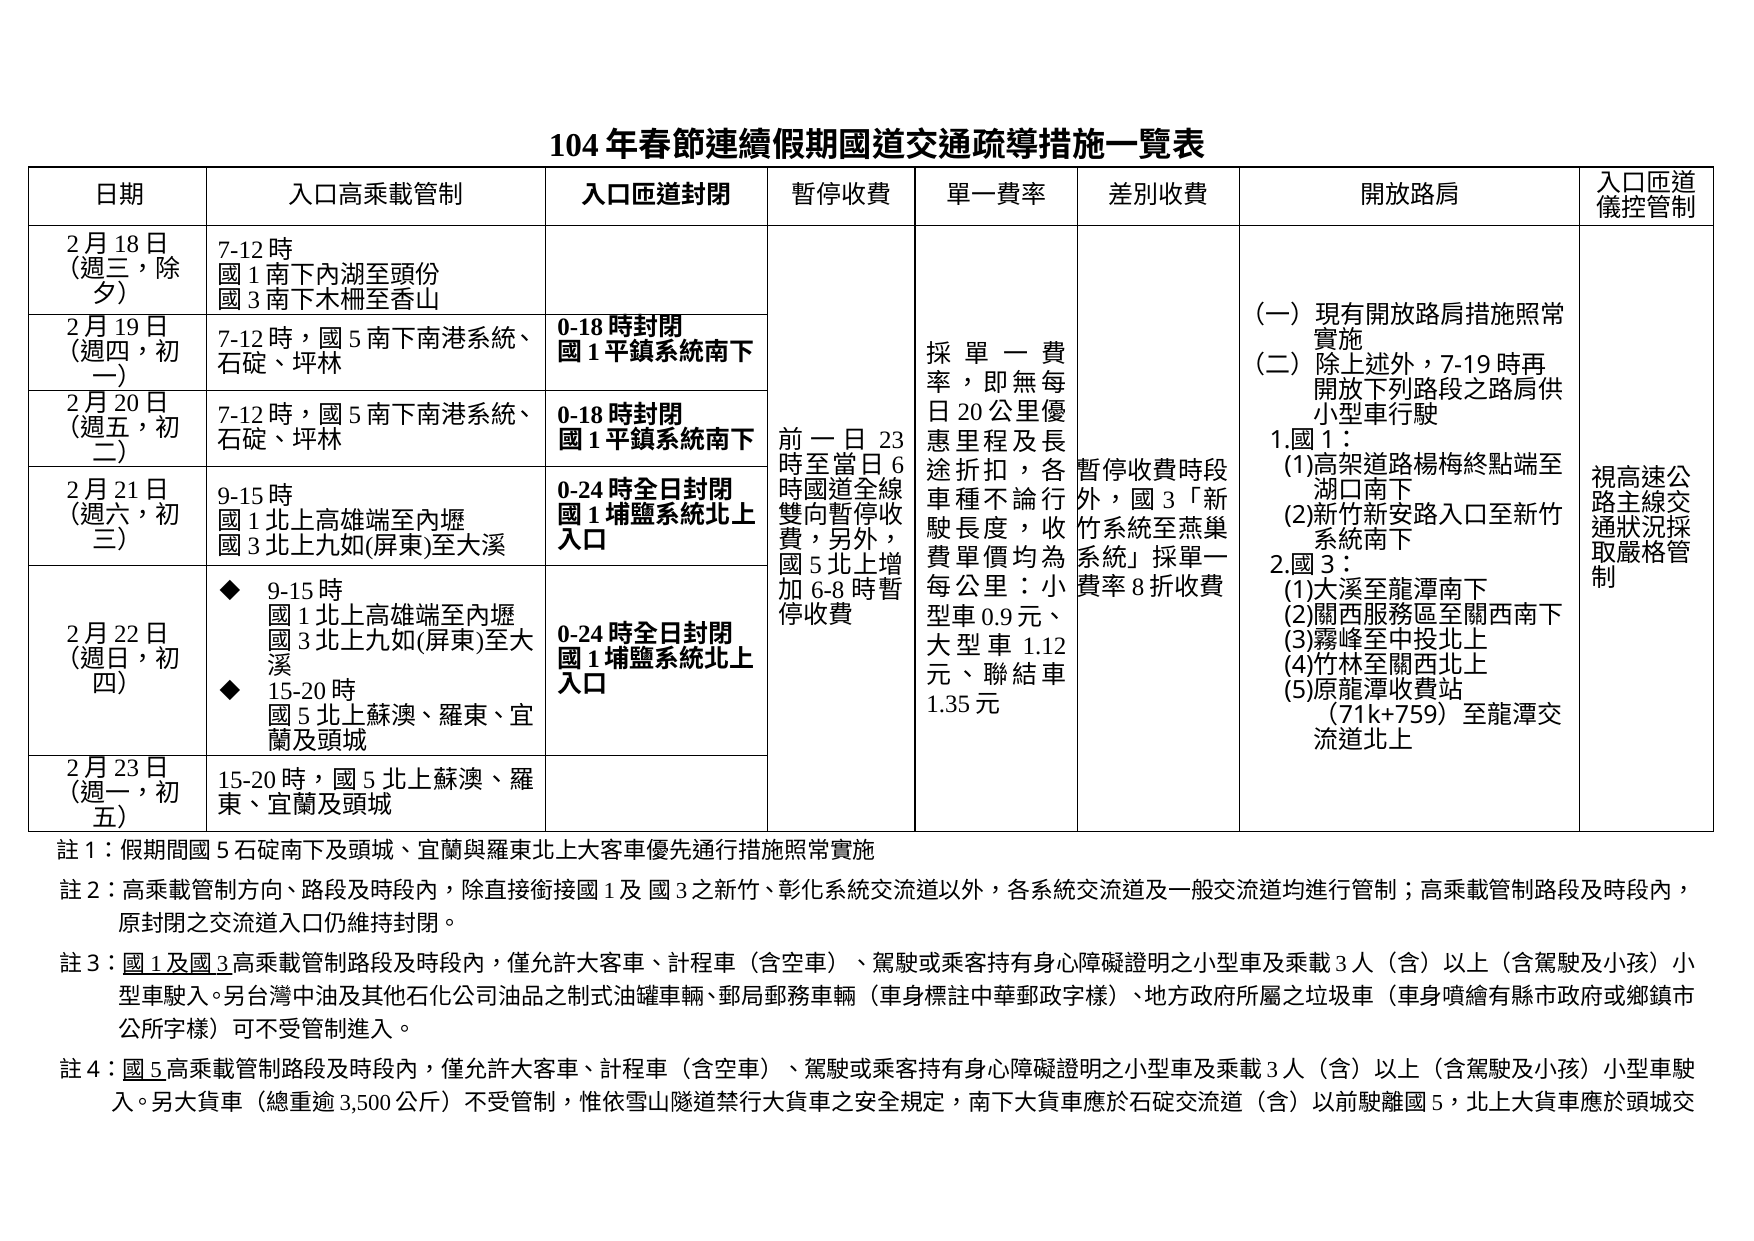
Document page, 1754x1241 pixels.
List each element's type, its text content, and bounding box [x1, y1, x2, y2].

table_cell 2月22日 （週日，初四） [29, 566, 206, 755]
text 104年春節連續假期國道交通疏導措施一覽表 [58, 118, 1695, 166]
table_header 差別收費 [1078, 168, 1239, 225]
table_cell 0-24時全日封閉 國1埔鹽系統北上入口 [546, 566, 767, 755]
table_cell 前一日23時至當日6時國道全線雙向暫停收費，另外，國5北上增加6-8時暫停收費 [768, 226, 914, 831]
text 註1：假期間國5石碇南下及頭城、宜蘭與羅東北上大客車優先通行措施照常實施 [29, 832, 1695, 866]
table_cell [546, 226, 767, 314]
table_cell 7-12時，國5南下南港系統、石碇、坪林 [207, 391, 545, 466]
table_header 入口高乘載管制 [207, 168, 545, 225]
table_cell 2月21日 （週六，初三） [29, 467, 206, 565]
table_cell 2月20日 （週五，初二） [29, 391, 206, 466]
table_cell 0-18時封閉 國1平鎮系統南下 [546, 315, 767, 390]
table_cell （一）現有開放路肩措施照常實施 （二）除上述外，7-19時再開放下列路段之路肩供小型車行駛 1.國1： (1)高架道路楊梅終點端至湖口南下 (2)新竹新安路入口至新竹系統南下 2.國3： (1)大溪至龍潭南下 (2)關西服務區至關西南下 (3)霧峰至中投北上 (4)竹林至關西北上 (5)原龍潭收費站（71k+759）至龍潭交流道北上 [1240, 226, 1579, 831]
table_cell 2月23日 （週一，初五） [29, 756, 206, 831]
table_cell 7-12時，國5南下南港系統、石碇、坪林 [207, 315, 545, 390]
table_cell 2月18日 （週三，除夕） [29, 226, 206, 314]
table_cell 0-24時全日封閉 國1埔鹽系統北上入口 [546, 467, 767, 565]
table_header 入口匝道封閉 [546, 168, 767, 225]
table_cell 視高速公路主線交通狀況採取嚴格管制 [1580, 226, 1713, 831]
table_header 日期 [29, 168, 206, 225]
table_cell 9-15時 國1北上高雄端至內壢 國3北上九如(屏東)至大溪 15-20時 國5 北上蘇澳、羅東、宜蘭及頭城 [207, 566, 545, 755]
table_cell 15-20時，國5 北上蘇澳、羅東、宜蘭及頭城 [207, 756, 545, 831]
table_header 開放路肩 [1240, 168, 1579, 225]
text 註2：高乘載管制方向、路段及時段內，除直接銜接國1及 國3之新竹、彰化系統交流道以外，各系統交流道及一般交流道均進行管制；高乘載管制路段及時段內，原封閉之交流道入口仍維持封閉。 [59, 872, 1695, 938]
table_cell 採單一費率，即無每日20公里優惠里程及長途折扣，各車種不論行駛長度，收費單價均為每公里：小型車0.9元、大型車1.12元、聯結車1.35元 [916, 226, 1077, 831]
table_header 入口匝道儀控管制 [1580, 168, 1713, 225]
text 註4：國5高乘載管制路段及時段內，僅允許大客車、計程車（含空車）、駕駛或乘客持有身心障礙證明之小型車及乘載3人（含）以上（含駕駛及小孩）小型車駛入。另大貨車（總重逾3,500公斤）不受管制，惟依雪山隧道禁行大貨車之安全規定，南下大貨車應於石碇交流道（含）以前駛離國5，北上大貨車應於頭城交 [59, 1051, 1695, 1117]
table_cell 暫停收費時段外，國3「新竹系統至燕巢系統」採單一費率8折收費 [1078, 226, 1239, 831]
table_cell 7-12時 國1南下內湖至頭份 國3南下木柵至香山 [207, 226, 545, 314]
text 註3：國1及國3高乘載管制路段及時段內，僅允許大客車、計程車（含空車）、駕駛或乘客持有身心障礙證明之小型車及乘載3人（含）以上（含駕駛及小孩）小型車駛入。另台灣中油及其他石化公司油品之制式油罐車輛、郵局郵務車輛（車身標註中華郵政字樣）、地方政府所屬之垃圾車（車身噴繪有縣市政府或鄉鎮市公所字樣）可不受管制進入。 [59, 944, 1695, 1044]
table_header 暫停收費 [768, 168, 914, 225]
table_cell 0-18時封閉 國1平鎮系統南下 [546, 391, 767, 466]
table_cell 2月19日 （週四，初一） [29, 315, 206, 390]
table_header 單一費率 [916, 168, 1077, 225]
table_cell [546, 756, 767, 831]
table_cell 9-15時 國1北上高雄端至內壢 國3北上九如(屏東)至大溪 [207, 467, 545, 565]
